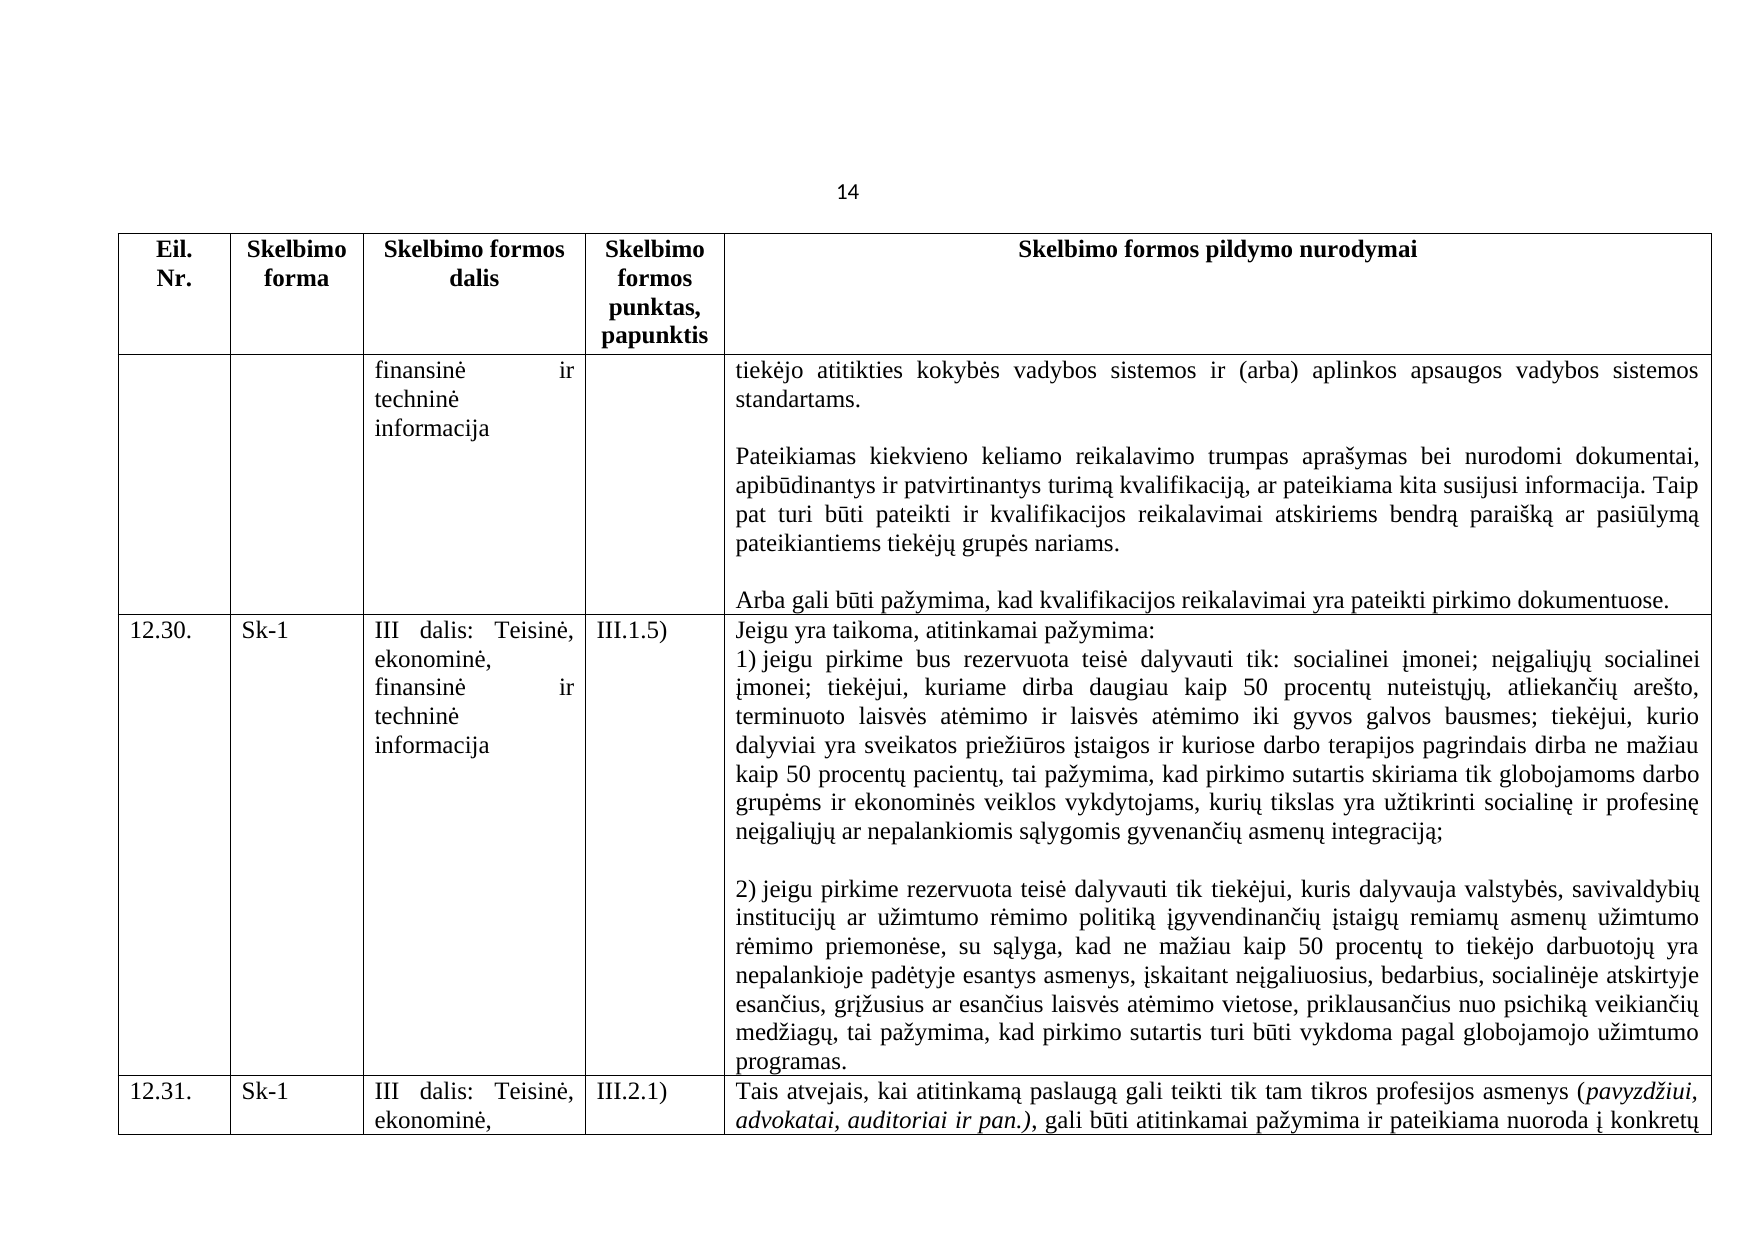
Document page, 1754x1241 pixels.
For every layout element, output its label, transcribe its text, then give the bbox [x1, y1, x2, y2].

table_cell [586, 355, 724, 614]
table_header Skelbimo formos dalis [364, 234, 585, 354]
table_cell Tais atvejais, kai atitinkamą paslaugą gali teikti tik tam tikros profesijos asmenys (pavyzdžiui, advokatai, auditoriai ir pan.), gali būti atitinkamai pažymima ir pateikiama nuoroda į konkretų [725, 1076, 1711, 1133]
table_cell finansinė ir techninė informacija [364, 355, 585, 614]
table_cell Jeigu yra taikoma, atitinkamai pažymima: 1) jeigu pirkime bus rezervuota teisė dalyvauti tik: socialinei įmonei; neįgaliųjų socialinei įmonei; tiekėjui, kuriame dirba daugiau kaip 50 procentų nuteistųjų, atliekančių arešto, terminuoto laisvės atėmimo ir laisvės atėmimo iki gyvos galvos bausmes; tiekėjui, kurio dalyviai yra sveikatos priežiūros įstaigos ir kuriose darbo terapijos pagrindais dirba ne mažiau kaip 50 procentų pacientų, tai pažymima, kad pirkimo sutartis skiriama tik globojamoms darbo grupėms ir ekonominės veiklos vykdytojams, kurių tikslas yra užtikrinti socialinę ir profesinę neįgaliųjų ar nepalankiomis sąlygomis gyvenančių asmenų integraciją; 2) jeigu pirkime rezervuota teisė dalyvauti tik tiekėjui, kuris dalyvauja valstybės, savivaldybių institucijų ar užimtumo rėmimo politiką įgyvendinančių įstaigų remiamų asmenų užimtumo rėmimo priemonėse, su sąlyga, kad ne mažiau kaip 50 procentų to tiekėjo darbuotojų yra nepalankioje padėtyje esantys asmenys, įskaitant neįgaliuosius, bedarbius, socialinėje atskirtyje esančius, grįžusius ar esančius laisvės atėmimo vietose, priklausančius nuo psichiką veikiančių medžiagų, tai pažymima, kad pirkimo sutartis turi būti vykdoma pagal globojamojo užimtumo programas. [725, 615, 1711, 1075]
table_cell tiekėjo atitikties kokybės vadybos sistemos ir (arba) aplinkos apsaugos vadybos sistemos standartams. Pateikiamas kiekvieno keliamo reikalavimo trumpas aprašymas bei nurodomi dokumentai, apibūdinantys ir patvirtinantys turimą kvalifikaciją, ar pateikiama kita susijusi informacija. Taip pat turi būti pateikti ir kvalifikacijos reikalavimai atskiriems bendrą paraišką ar pasiūlymą pateikiantiems tiekėjų grupės nariams. Arba gali būti pažymima, kad kvalifikacijos reikalavimai yra pateikti pirkimo dokumentuose. [725, 355, 1711, 614]
table_header Skelbimo formos punktas, papunktis [586, 234, 724, 354]
table_cell [119, 355, 230, 614]
table_cell 12.31. [119, 1076, 230, 1133]
table_header Eil. Nr. [119, 234, 230, 354]
table_header Skelbimo formos pildymo nurodymai [725, 234, 1711, 354]
table_cell 12.30. [119, 615, 230, 1075]
table_cell Sk-1 [231, 615, 363, 1075]
table_cell Sk-1 [231, 1076, 363, 1133]
table_cell III dalis: Teisinė, ekonominė, [364, 1076, 585, 1133]
table_cell [231, 355, 363, 614]
table_cell III.2.1) [586, 1076, 724, 1133]
table_cell III.1.5) [586, 615, 724, 1075]
table_header Skelbimo forma [231, 234, 363, 354]
table_cell III dalis: Teisinė, ekonominė, finansinė ir techninė informacija [364, 615, 585, 1075]
